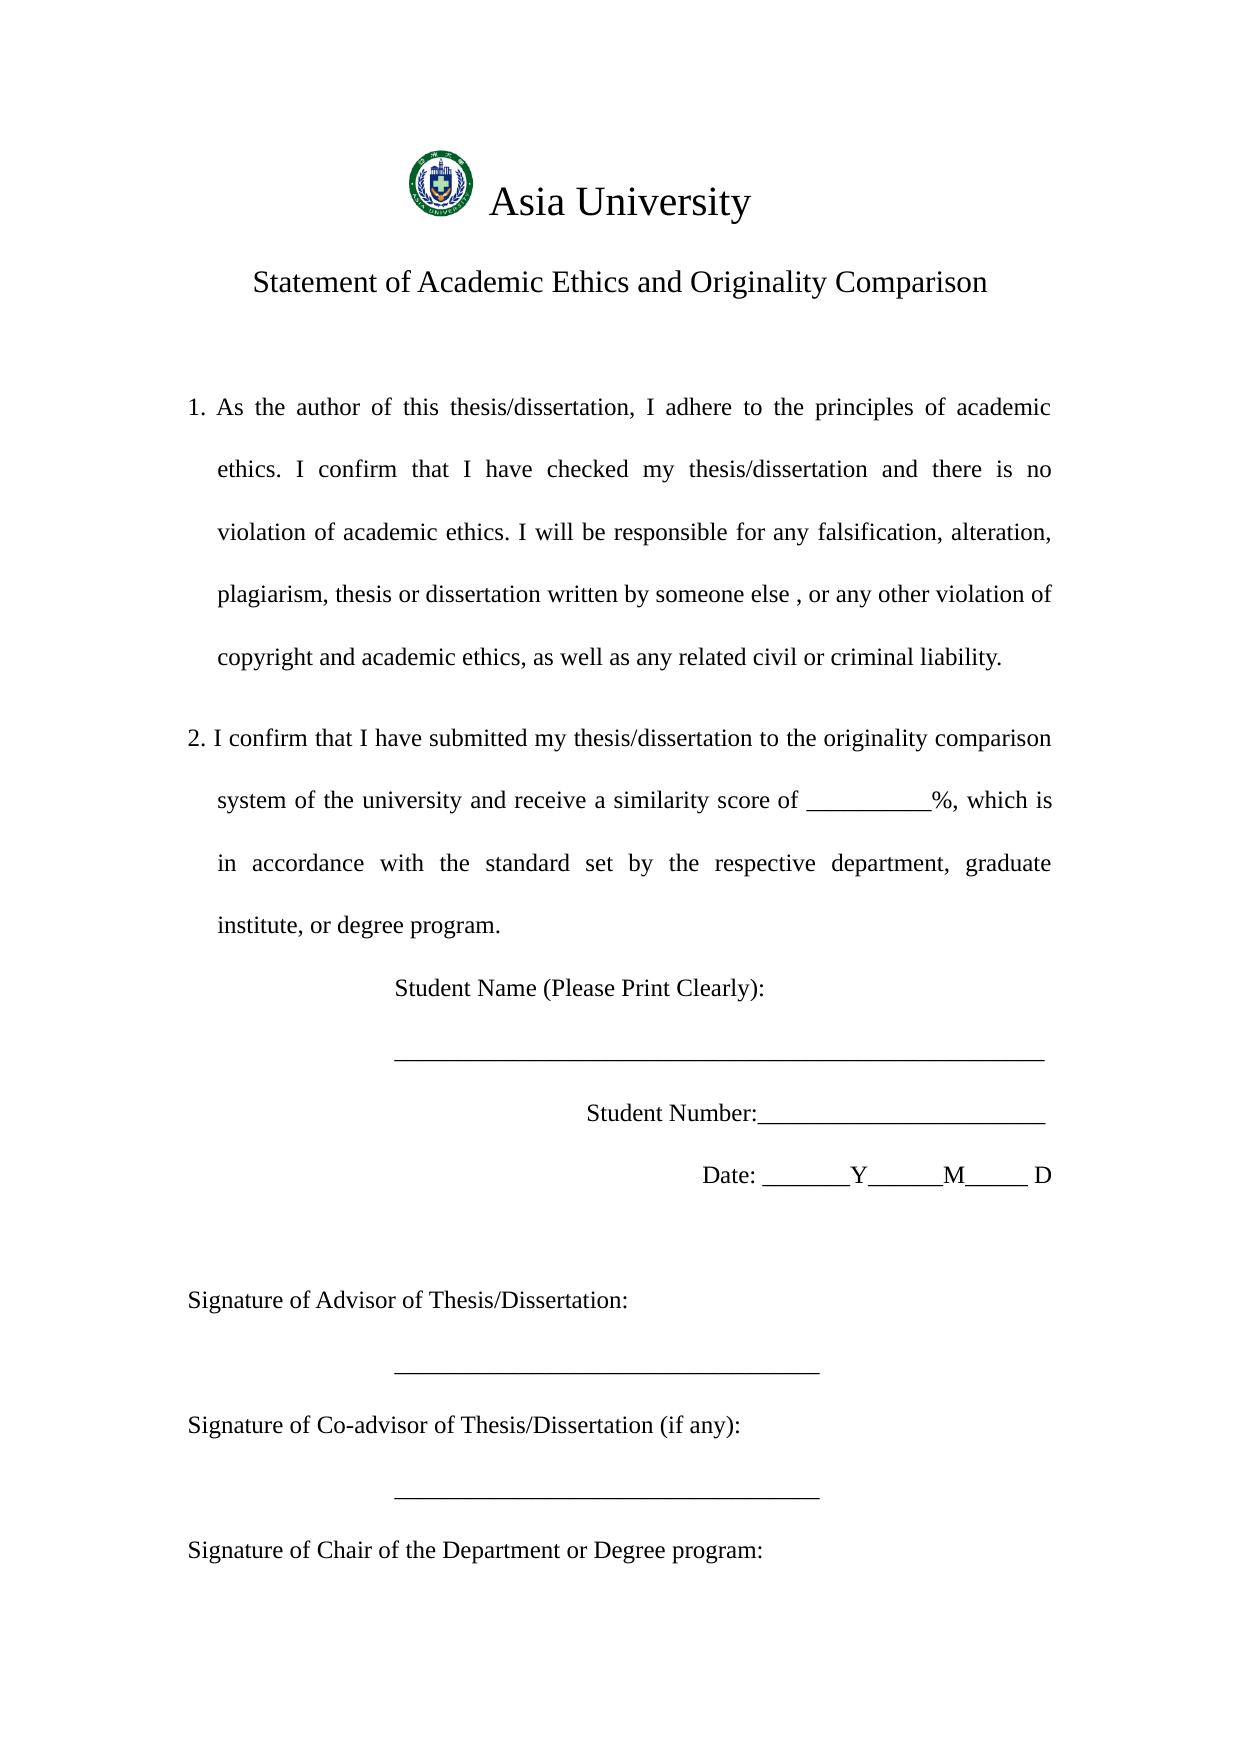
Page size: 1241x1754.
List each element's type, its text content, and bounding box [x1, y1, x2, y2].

text Student Number:_______________________ [187, 1071, 1053, 1133]
text Student Name (Please Print Clearly): [187, 946, 1053, 1008]
text ____________________________________________________ [187, 1008, 1053, 1071]
text __________________________________ [187, 1321, 1053, 1383]
text Statement of Academic Ethics and Originality Comparison [187, 239, 1053, 302]
text Asia University [187, 158, 1053, 221]
text 1. As the author of this thesis/dissertation, I adhere to the principles of academic ethics. I confirm that I have checked my thesis/dissertation and there is no violation of academic ethics. I will be responsible for any falsification, alteration, plagiarism, thesis or dissertation written by someone else , or any other violation of copyright and academic ethics, as well as any related civil or criminal liability. [187, 364, 1053, 677]
text Signature of Chair of the Department or Degree program: [187, 1508, 1053, 1571]
text Signature of Co-advisor of Thesis/Dissertation (if any): [187, 1383, 1053, 1446]
text Date: _______Y______M_____ D [187, 1133, 1053, 1196]
text 2. I confirm that I have submitted my thesis/dissertation to the originality comparison system of the university and receive a similarity score of __________%, which is in accordance with the standard set by the respective department, graduate institute, or degree program. [187, 696, 1053, 946]
text __________________________________ [187, 1446, 1053, 1508]
text Signature of Advisor of Thesis/Dissertation: [187, 1258, 1053, 1321]
